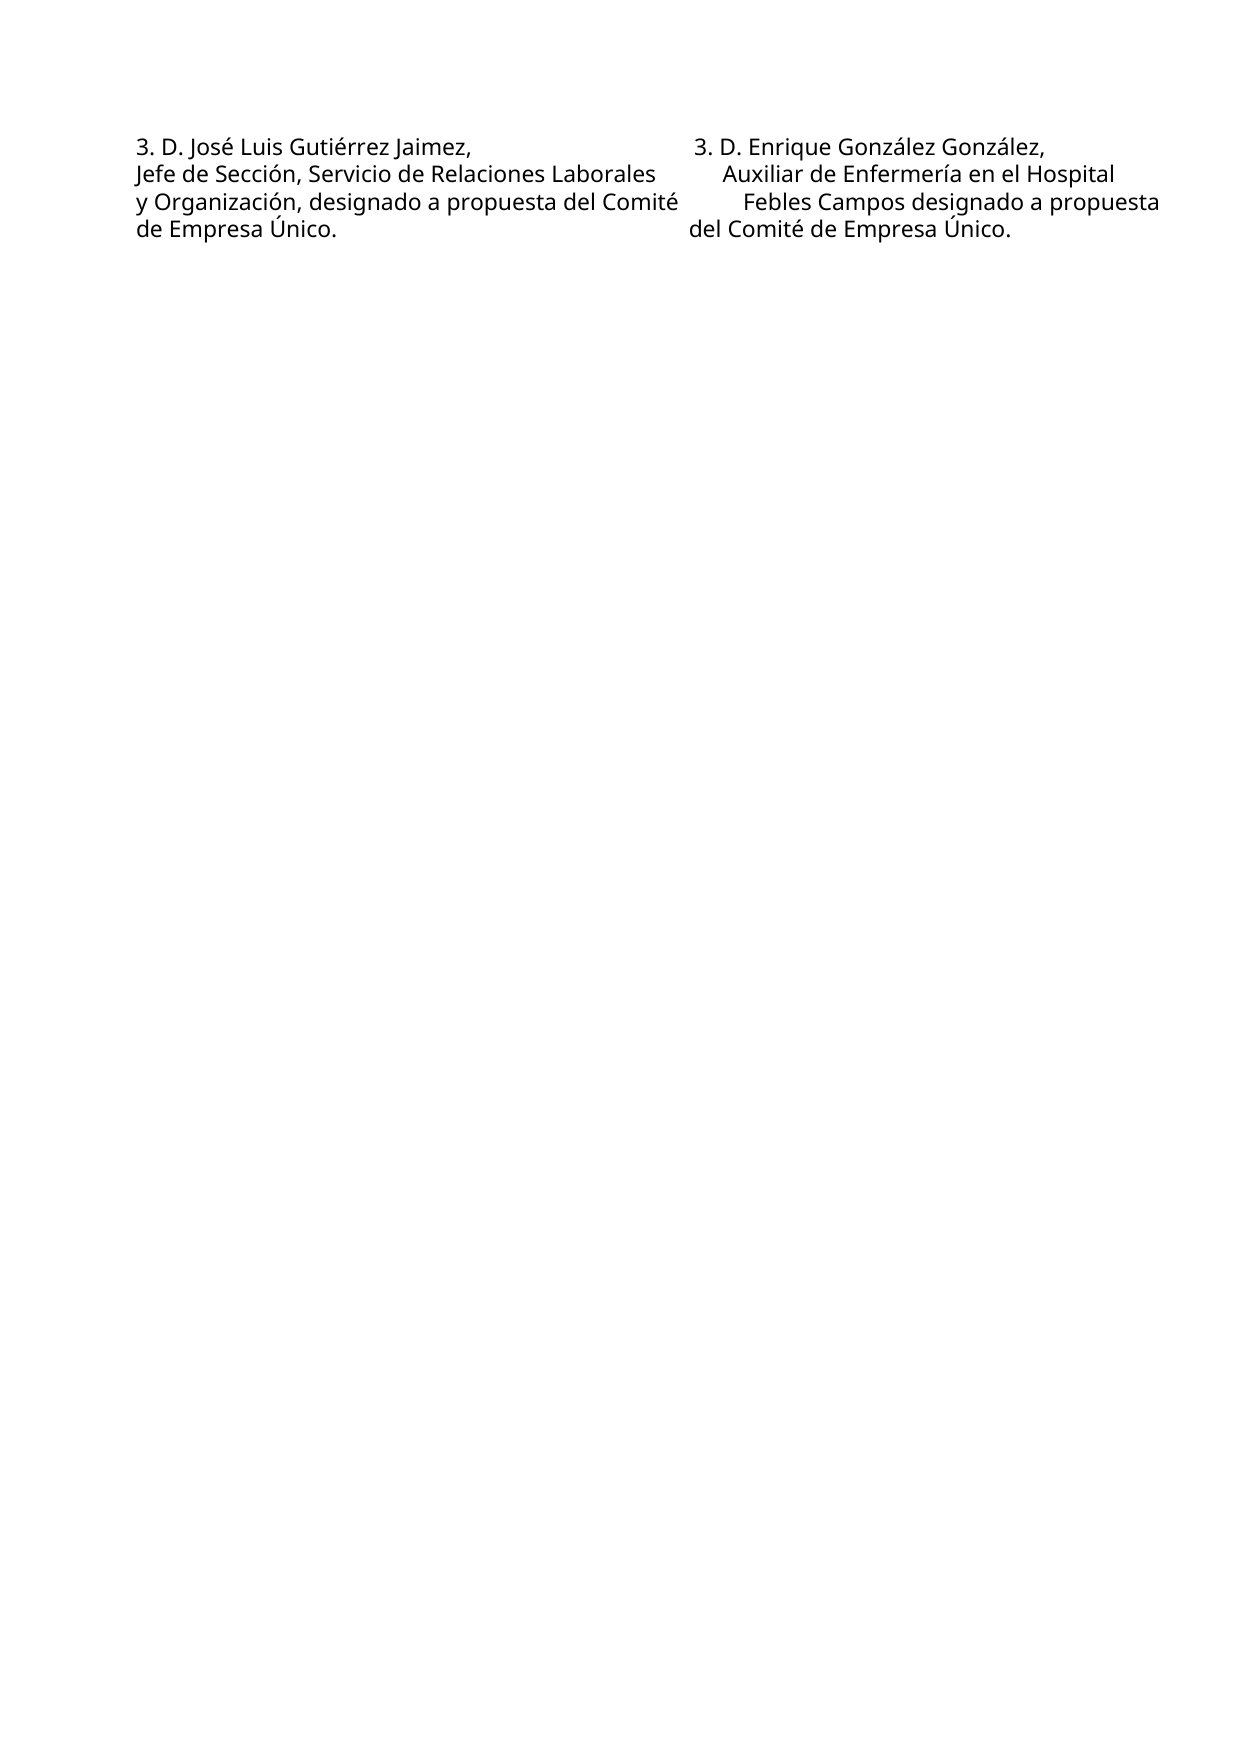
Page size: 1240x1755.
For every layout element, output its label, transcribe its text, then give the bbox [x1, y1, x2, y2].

text 3. D. José Luis Gutiérrez Jaimez, 3. D. Enrique González González, Jefe de Sección, Servicio de Relaciones Laborales Auxiliar de Enfermería en el Hospital y Organización, designado a propuesta del Comité Febles Campos designado a propuesta de Empresa Único. del Comité de Empresa Único. [136, 133, 1229, 243]
